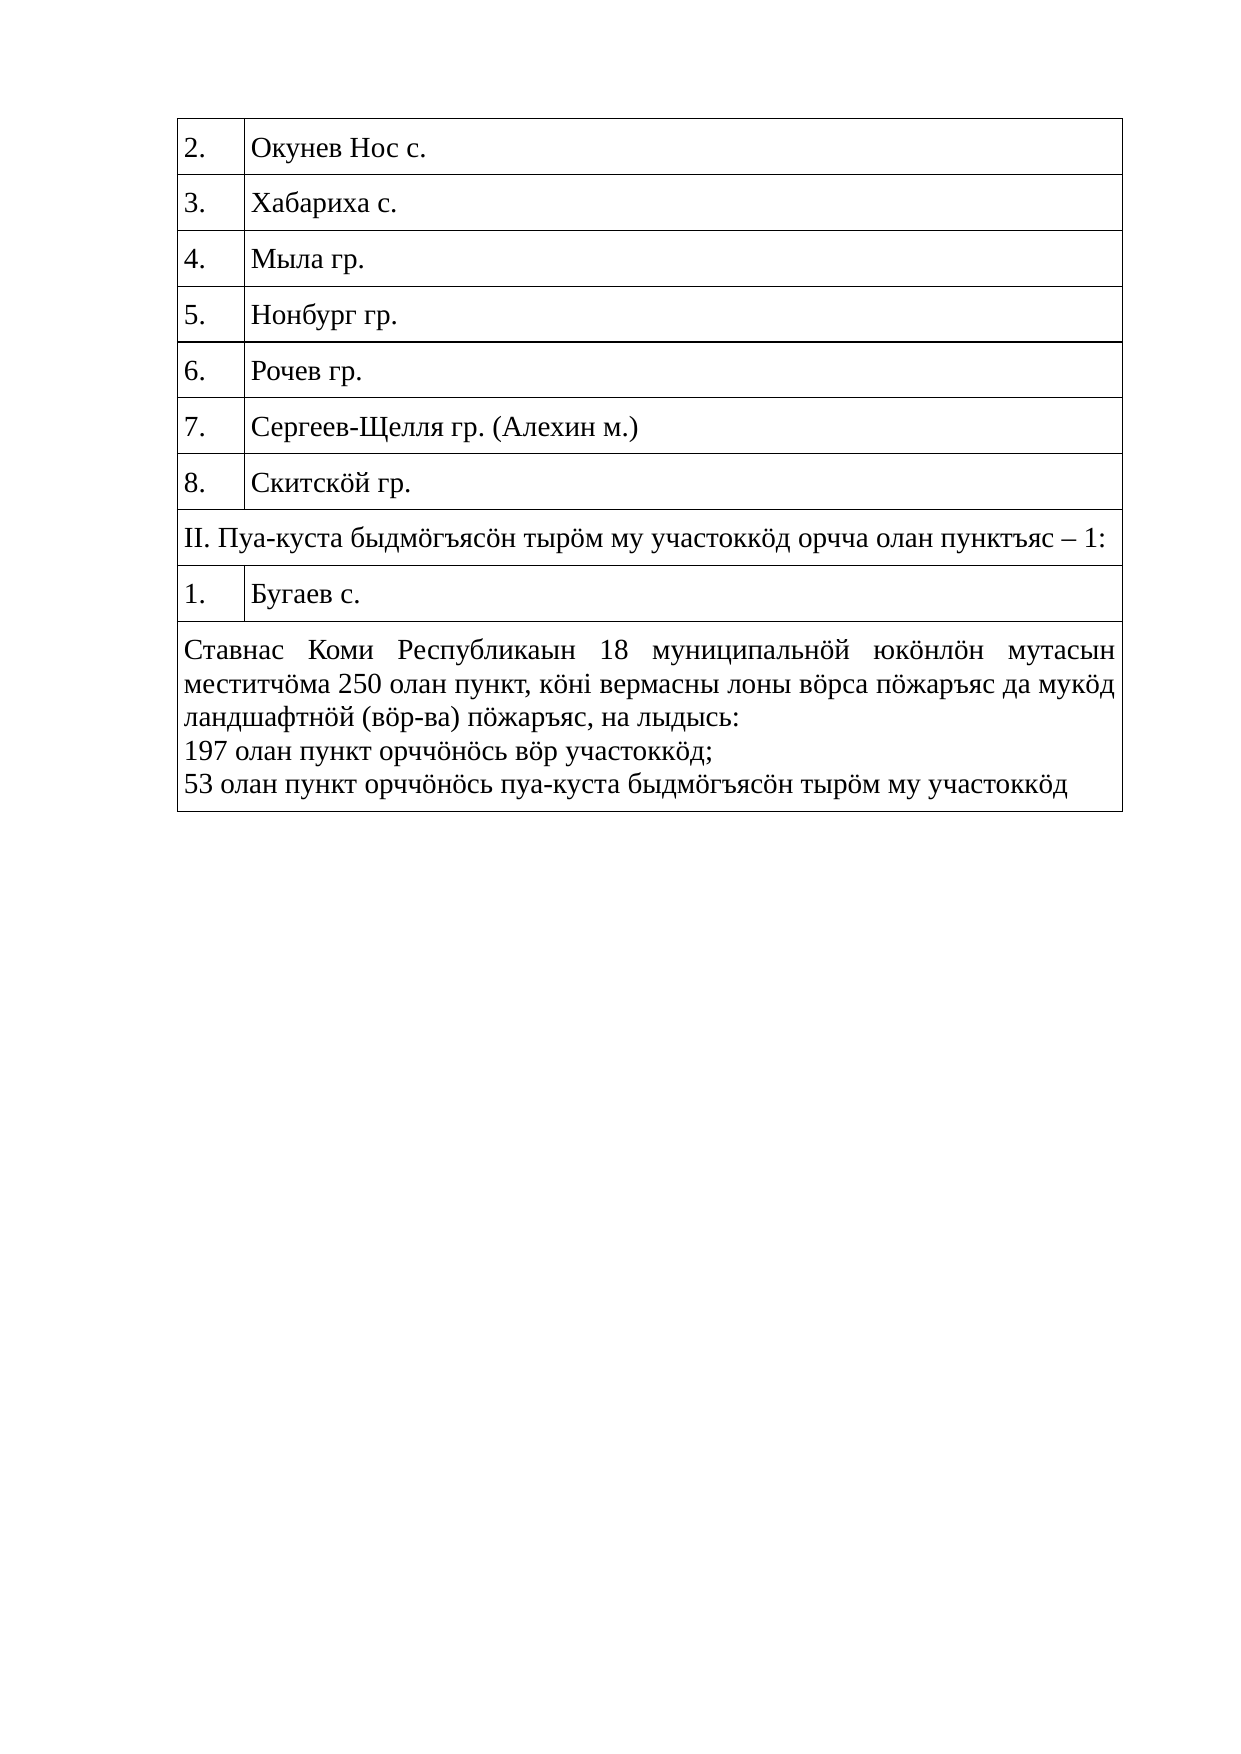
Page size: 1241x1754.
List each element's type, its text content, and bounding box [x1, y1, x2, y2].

table_cell Ставнас Коми Республикаын 18 муниципальнӧй юкӧнлӧн мутасын меститчӧма 250 олан пункт, кӧні вермасны лоны вӧрса пӧжаръяс да мукӧд ландшафтнӧй (вӧр-ва) пӧжаръяс, на лыдысь: 197 олан пункт орччӧнӧсь вӧр участоккӧд; 53 олан пункт орччӧнӧсь пуа-куста быдмӧгъясӧн тырӧм му участоккӧд [178, 622, 1122, 811]
table_cell [178, 175, 244, 230]
table_cell [178, 231, 244, 286]
table_cell Нонбург гр. [245, 287, 1122, 341]
table_cell Окунев Нос с. [245, 119, 1122, 174]
table_cell [178, 343, 244, 397]
table_cell Хабариха с. [245, 175, 1122, 230]
table_cell [178, 287, 244, 341]
table_cell Рочев гр. [245, 343, 1122, 397]
table_cell ІІ. Пуа-куста быдмӧгъясӧн тырӧм му участоккӧд орчча олан пунктъяс – 1: [178, 510, 1122, 565]
table_cell [178, 398, 244, 453]
table_cell [178, 119, 244, 174]
table_cell Бугаев с. [245, 566, 1122, 621]
table_cell Сергеев-Щелля гр. (Алехин м.) [245, 398, 1122, 453]
table_cell Мыла гр. [245, 231, 1122, 286]
table_cell Скитскӧй гр. [245, 454, 1122, 509]
table_cell 1. [178, 566, 244, 621]
table_cell [178, 454, 244, 509]
